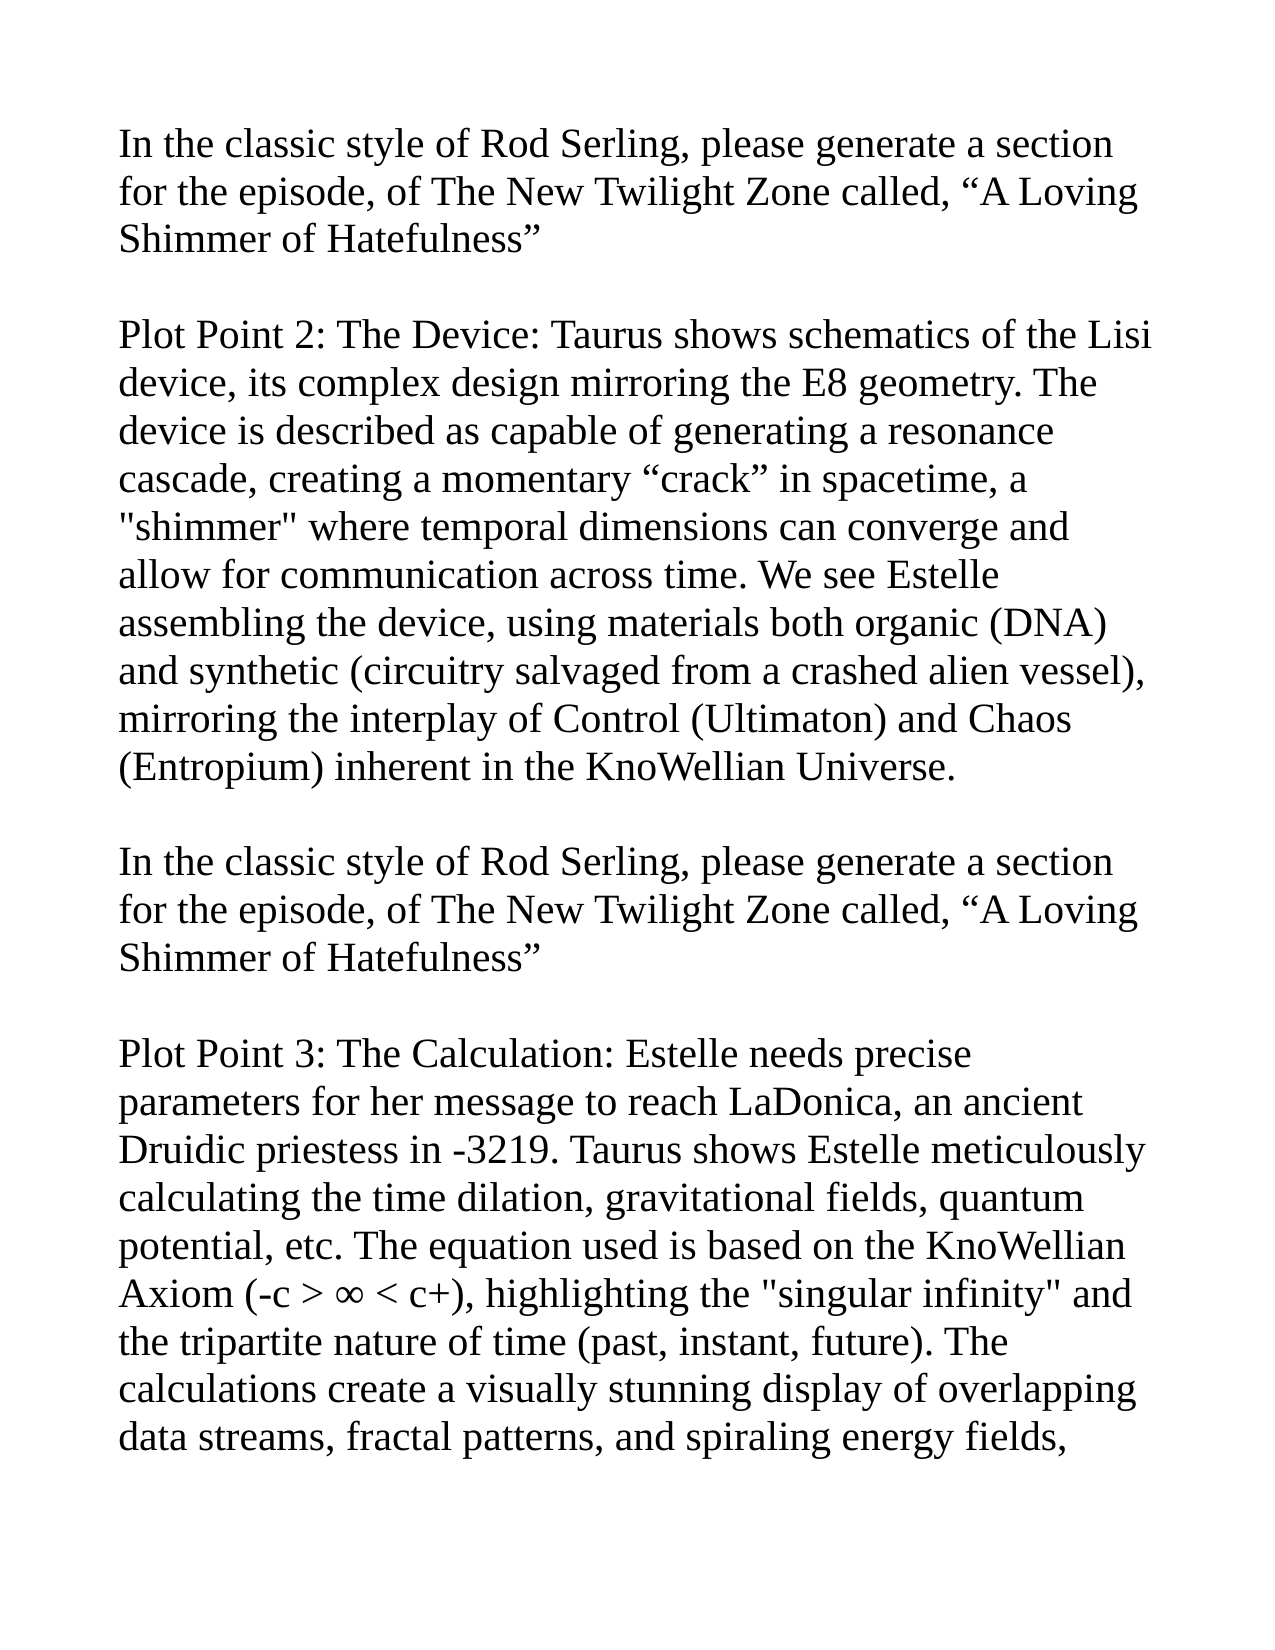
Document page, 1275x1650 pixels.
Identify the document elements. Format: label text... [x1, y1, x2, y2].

text In the classic style of Rod Serling, please generate a section for the episode, of The New Twilight Zone called, “A Loving Shimmer of Hatefulness” [118, 789, 1157, 1028]
text Plot Point 2: The Device: Taurus shows schematics of the Lisi device, its complex design mirroring the E8 geometry. The device is described as capable of generating a resonance cascade, creating a momentary “crack” in spacetime, a "shimmer" where temporal dimensions can converge and allow for communication across time. We see Estelle assembling the device, using materials both organic (DNA) and synthetic (circuitry salvaged from a crashed alien vessel), mirroring the interplay of Control (Ultimaton) and Chaos (Entropium) inherent in the KnoWellian Universe. [118, 310, 1157, 789]
text Plot Point 3: The Calculation: Estelle needs precise parameters for her message to reach LaDonica, an ancient Druidic priestess in -3219. Taurus shows Estelle meticulously calculating the time dilation, gravitational fields, quantum potential, etc. The equation used is based on the KnoWellian Axiom (-c > ∞ < c+), highlighting the "singular infinity" and the tripartite nature of time (past, instant, future). The calculations create a visually stunning display of overlapping data streams, fractal patterns, and spiraling energy fields, [118, 1028, 1157, 1460]
text In the classic style of Rod Serling, please generate a section for the episode, of The New Twilight Zone called, “A Loving Shimmer of Hatefulness” [118, 118, 1157, 262]
